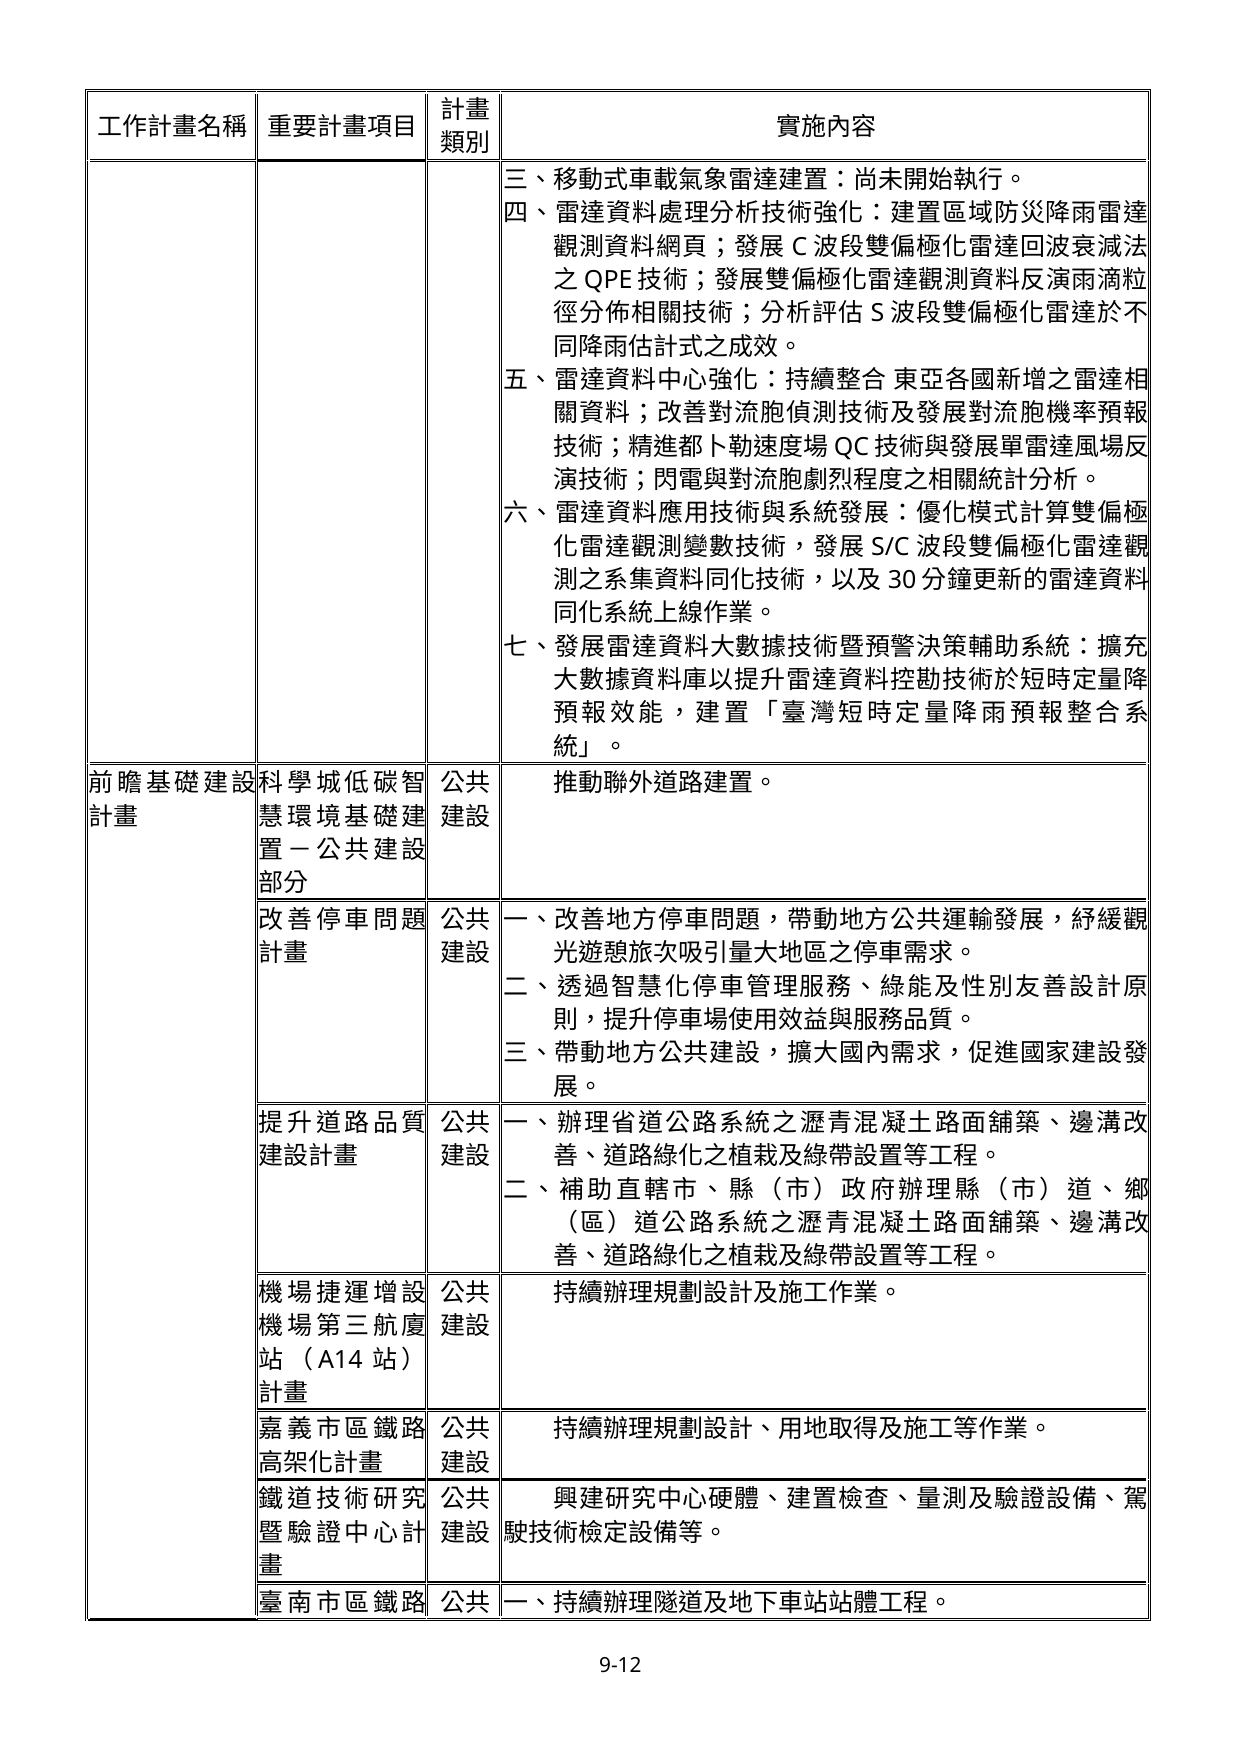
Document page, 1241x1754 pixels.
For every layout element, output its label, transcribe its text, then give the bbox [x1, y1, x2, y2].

table_cell 持續辦理規劃設計、用地取得及施工等作業。 [502, 1408, 1148, 1478]
table_cell 前瞻基礎建設計畫 [86, 762, 256, 1618]
table_cell 公共建設 [428, 902, 499, 1102]
table_cell 公共建設 [428, 1481, 499, 1581]
table_cell 科學城低碳智慧環境基礎建置－公共建設部分 [258, 765, 425, 898]
table_cell 持續辦理規劃設計及施工作業。 [502, 1271, 1148, 1408]
table_cell [258, 162, 425, 762]
table_cell [428, 162, 499, 762]
table_cell 一、辦理省道公路系統之瀝青混凝土路面舖築、邊溝改善、道路綠化之植栽及綠帶設置等工程。 二、補助直轄市、縣（市）政府辦理縣（市）道、鄉（區）道公路系統之瀝青混凝土路面舖築、邊溝改善、道路綠化之植栽及綠帶設置等工程。 [501, 1102, 1149, 1271]
table_cell 公共建設 [428, 765, 499, 898]
table_cell 一、改善地方停車問題，帶動地方公共運輸發展，紓緩觀光遊憩旅次吸引量大地區之停車需求。 二、透過智慧化停車管理服務、綠能及性別友善設計原則，提升停車場使用效益與服務品質。 三、帶動地方公共建設，擴大國內需求，促進國家建設發展。 [502, 898, 1148, 1102]
table_cell 嘉義市區鐵路高架化計畫 [258, 1412, 425, 1478]
table_cell 改善停車問題計畫 [258, 902, 425, 1102]
table_header 計畫類別 [427, 92, 501, 158]
table_cell 公共 [427, 1585, 501, 1618]
table_cell 公共建設 [428, 1412, 499, 1478]
table_cell 公共建設 [428, 1105, 499, 1271]
table_cell 鐵道技術研究暨驗證中心計畫 [258, 1481, 425, 1581]
table_cell 三、移動式車載氣象雷達建置：尚未開始執行。 四、雷達資料處理分析技術強化：建置區域防災降雨雷達觀測資料網頁；發展C波段雙偏極化雷達回波衰減法之QPE技術；發展雙偏極化雷達觀測資料反演雨滴粒徑分佈相關技術；分析評估S波段雙偏極化雷達於不同降雨估計式之成效。 五、雷達資料中心強化：持續整合 東亞各國新增之雷達相關資料；改善對流胞偵測技術及發展對流胞機率預報技術；精進都卜勒速度場QC技術與發展單雷達風場反演技術；閃電與對流胞劇烈程度之相關統計分析。 六、雷達資料應用技術與系統發展：優化模式計算雙偏極化雷達觀測變數技術，發展S/C波段雙偏極化雷達觀測之系集資料同化技術，以及30分鐘更新的雷達資料同化系統上線作業。 七、發展雷達資料大數據技術暨預警決策輔助系統：擴充大數據資料庫以提升雷達資料控勘技術於短時定量降預報效能，建置「臺灣短時定量降雨預報整合系統」。 [502, 159, 1148, 762]
table_cell 興建研究中心硬體、建置檢查、量測及驗證設備、駕駛技術檢定設備等。 [502, 1478, 1149, 1581]
table_cell 臺南市區鐵路 [256, 1585, 427, 1618]
table_cell 提升道路品質建設計畫 [258, 1105, 425, 1271]
table_header 工作計畫名稱 [88, 92, 256, 158]
table_cell [88, 159, 255, 762]
table_cell 一、持續辦理隧道及地下車站站體工程。 [501, 1581, 1148, 1618]
table_cell 推動聯外道路建置。 [501, 762, 1149, 898]
table_header 重要計畫項目 [256, 92, 427, 158]
table_cell 公共建設 [428, 1275, 499, 1408]
table_cell 機場捷運增設機場第三航廈站（A14站）計畫 [258, 1275, 425, 1408]
table_header 實施內容 [501, 92, 1148, 158]
